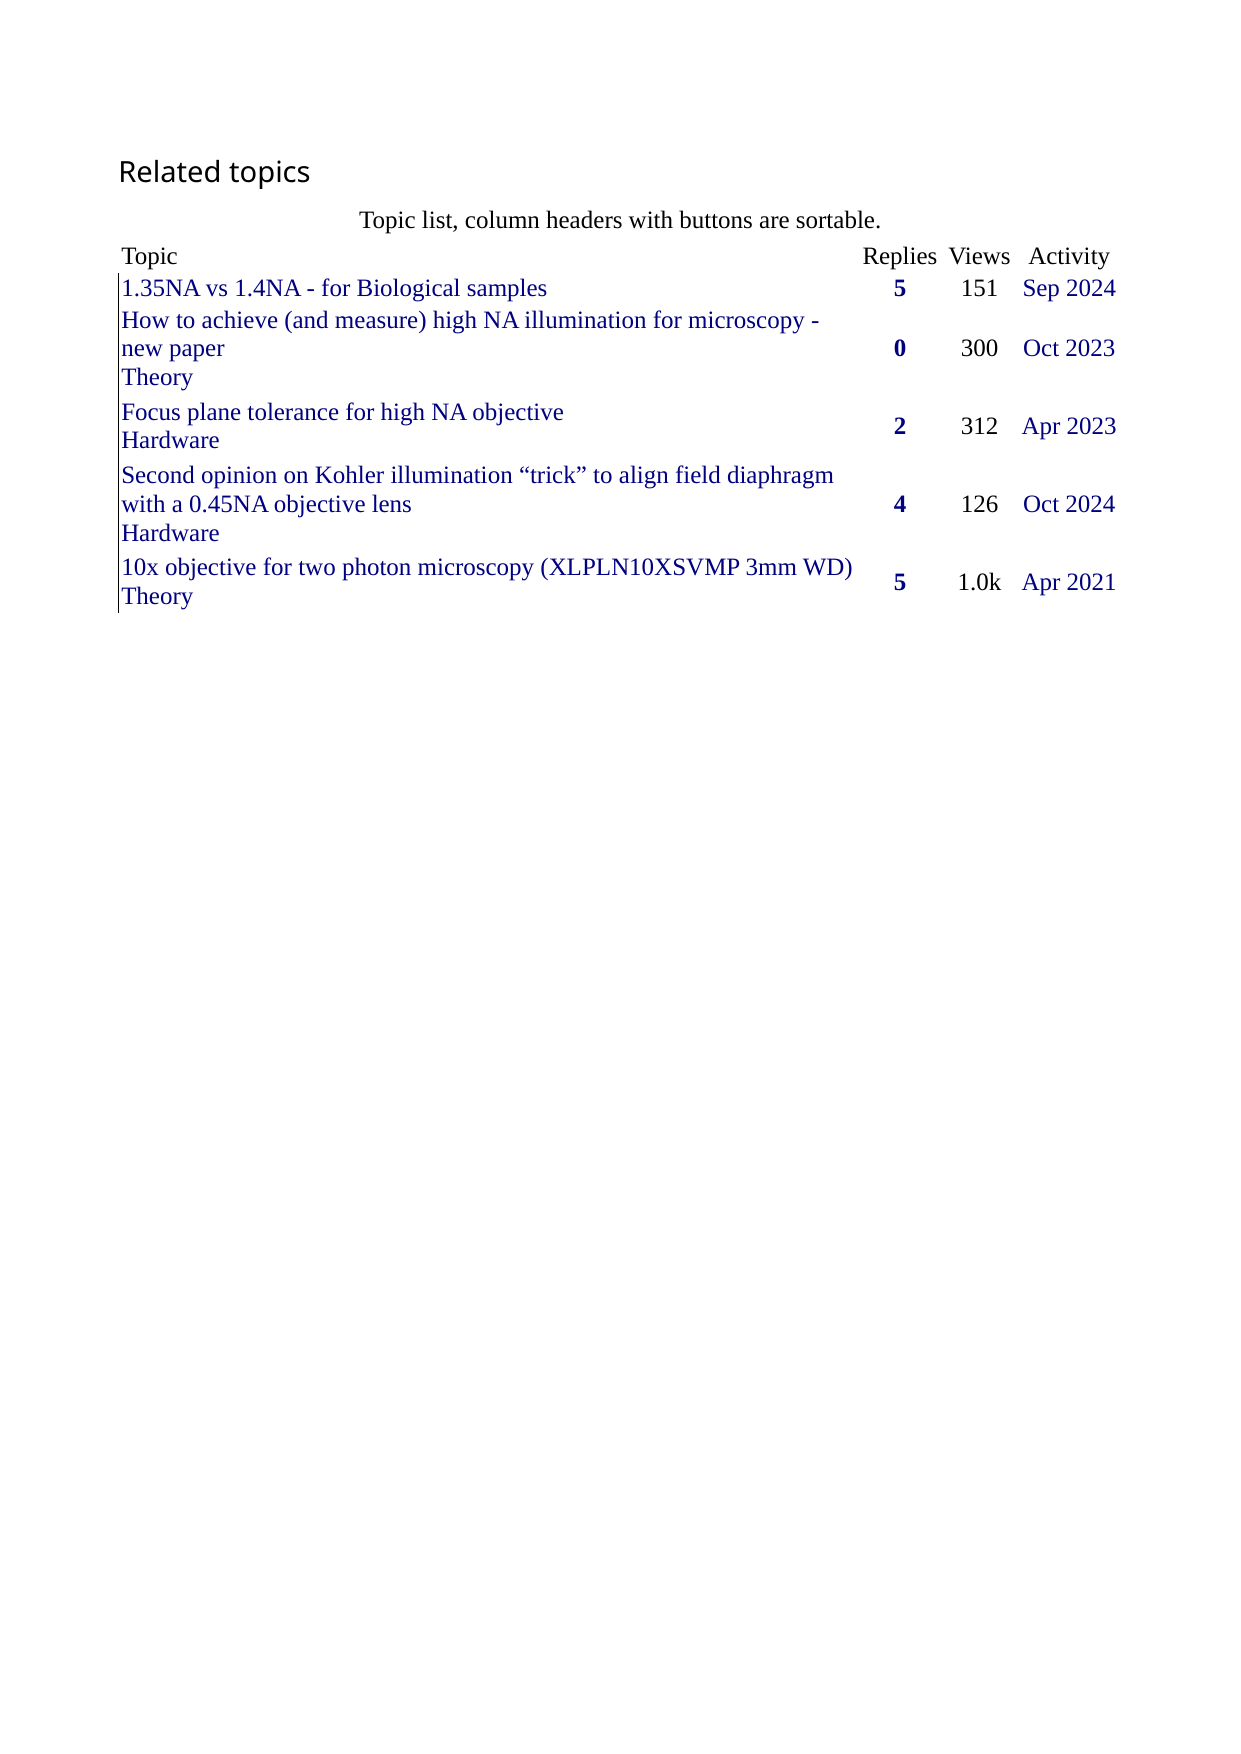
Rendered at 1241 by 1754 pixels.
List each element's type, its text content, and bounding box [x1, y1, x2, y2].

table_cell Oct 2024 [1016, 457, 1122, 549]
table_cell 0 [857, 302, 943, 394]
table_cell 312 [943, 394, 1016, 457]
text Topic list, column headers with buttons are sortable. [118, 205, 1122, 234]
table_header Replies [857, 239, 943, 273]
table_header Topic [118, 239, 857, 273]
table_header Activity [1016, 239, 1122, 273]
table_cell 1.35NA vs 1.4NA - for Biological samples [119, 273, 857, 302]
table_cell 10x objective for two photon microscopy (XLPLN10XSVMP 3mm WD) Theory [119, 549, 857, 613]
table_cell Focus plane tolerance for high NA objective Hardware [119, 394, 857, 457]
table_cell 300 [943, 302, 1016, 394]
table_header Views [943, 239, 1016, 273]
table_cell Second opinion on Kohler illumination “trick” to align field diaphragm with a 0.45NA objective lens Hardware [119, 457, 857, 549]
table_cell Sep 2024 [1016, 273, 1122, 302]
table_cell 151 [943, 273, 1016, 302]
table_cell Oct 2023 [1016, 302, 1122, 394]
table_cell 5 [857, 273, 943, 302]
table_cell 5 [857, 549, 943, 613]
subtitle Related topics [118, 151, 1122, 191]
table_cell 2 [857, 394, 943, 457]
table_cell Apr 2023 [1016, 394, 1122, 457]
table_cell Apr 2021 [1016, 549, 1122, 613]
table_cell How to achieve (and measure) high NA illumination for microscopy - new paper Theory [119, 302, 857, 394]
table_cell 1.0k [943, 549, 1016, 613]
table_cell 126 [943, 457, 1016, 549]
table_cell 4 [857, 457, 943, 549]
